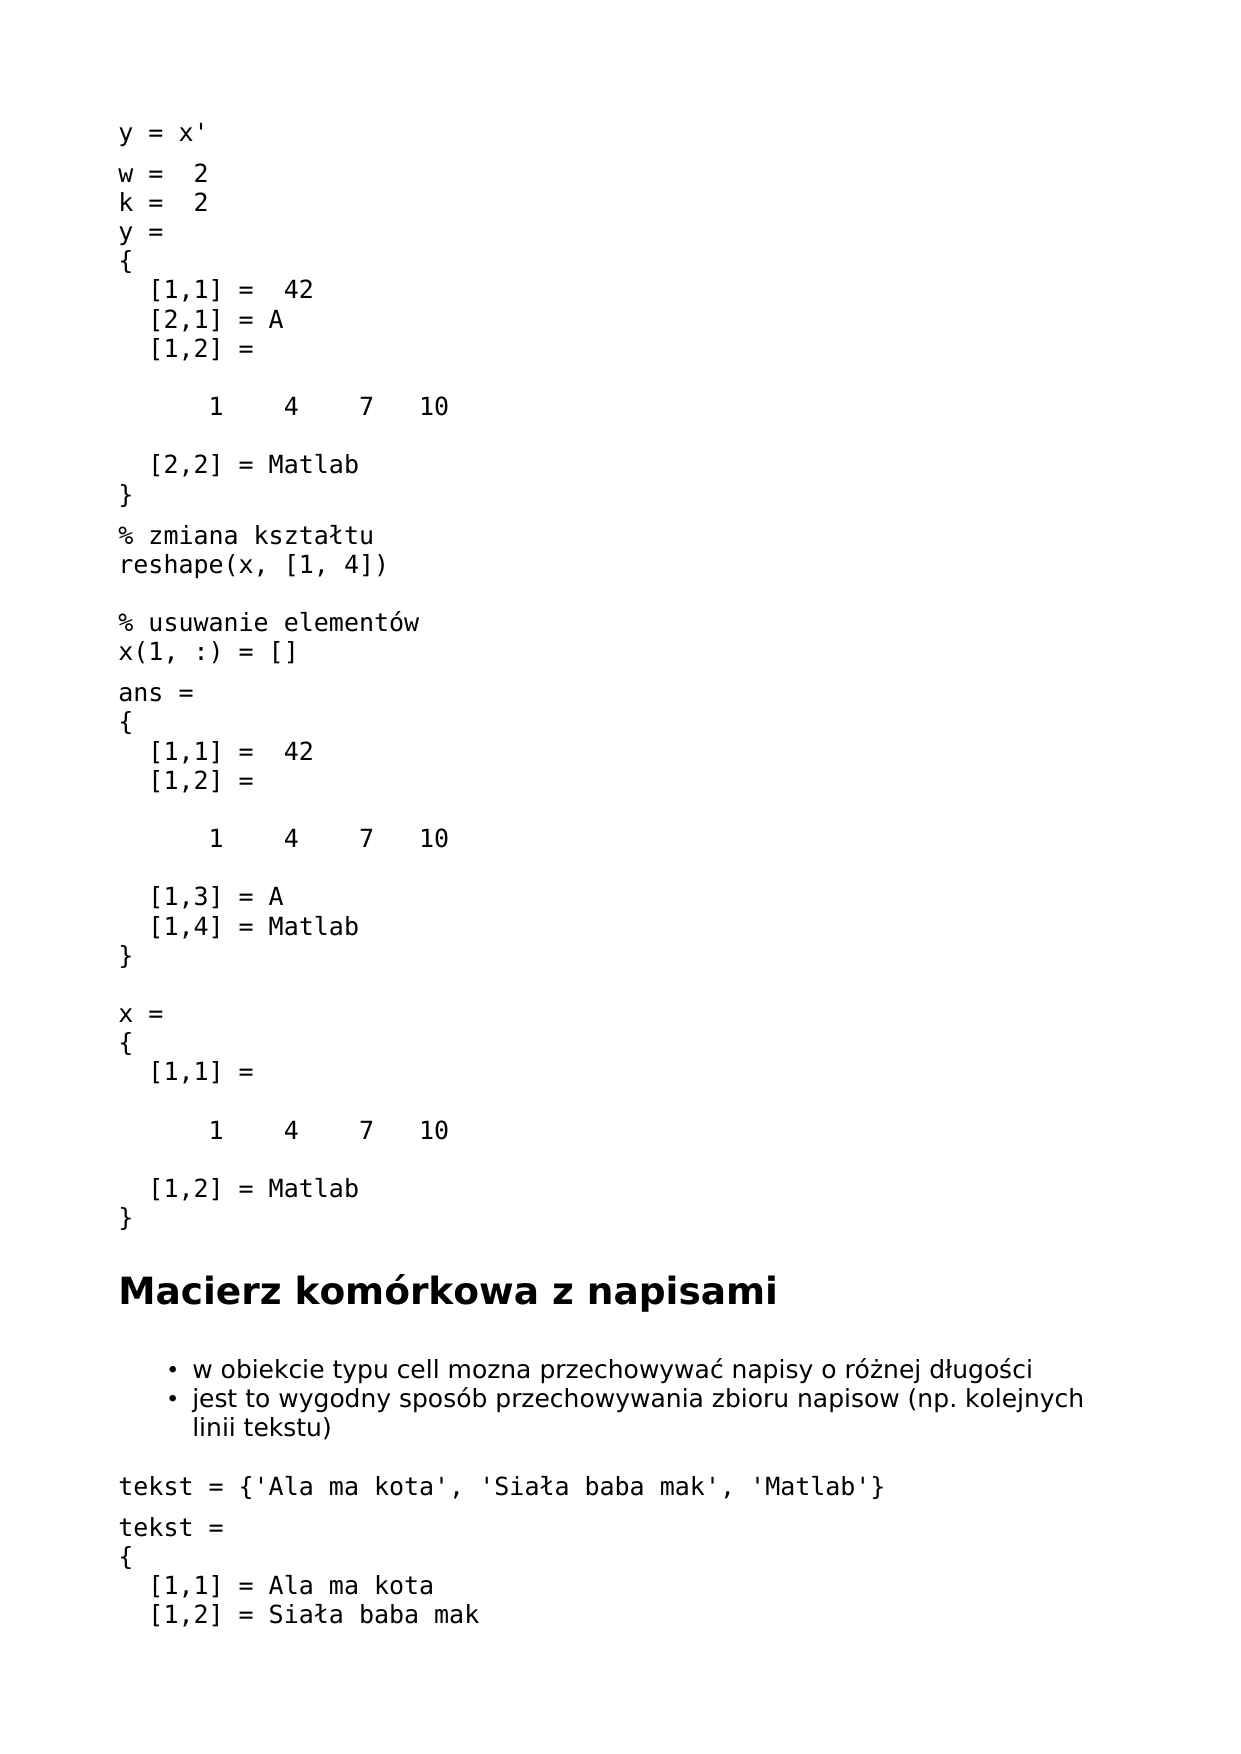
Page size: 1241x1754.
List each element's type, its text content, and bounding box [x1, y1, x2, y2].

text % zmiana kształtu reshape(x, [1, 4]) % usuwanie elementów x(1, :) = [] [118, 521, 1122, 667]
text y = x' [118, 118, 1122, 147]
subtitle Macierz komórkowa z napisami [118, 1269, 1122, 1313]
text tekst = {'Ala ma kota', 'Siała baba mak', 'Matlab'} [118, 1472, 1122, 1501]
text tekst = { [1,1] = Ala ma kota [1,2] = Siała baba mak [118, 1513, 1122, 1629]
text w = 2 k = 2 y = { [1,1] = 42 [2,1] = A [1,2] = 1 4 7 10 [2,2] = Matlab } [118, 159, 1122, 509]
list w obiekcie typu cell mozna przechowywać napisy o różnej długości [177, 1355, 1122, 1384]
list jest to wygodny sposób przechowywania zbioru napisow (np. kolejnych linii tekstu) [177, 1384, 1122, 1442]
text ans = { [1,1] = 42 [1,2] = 1 4 7 10 [1,3] = A [1,4] = Matlab } x = { [1,1] = 1 4 7 10 [1,2] = Matlab } [118, 678, 1122, 1233]
